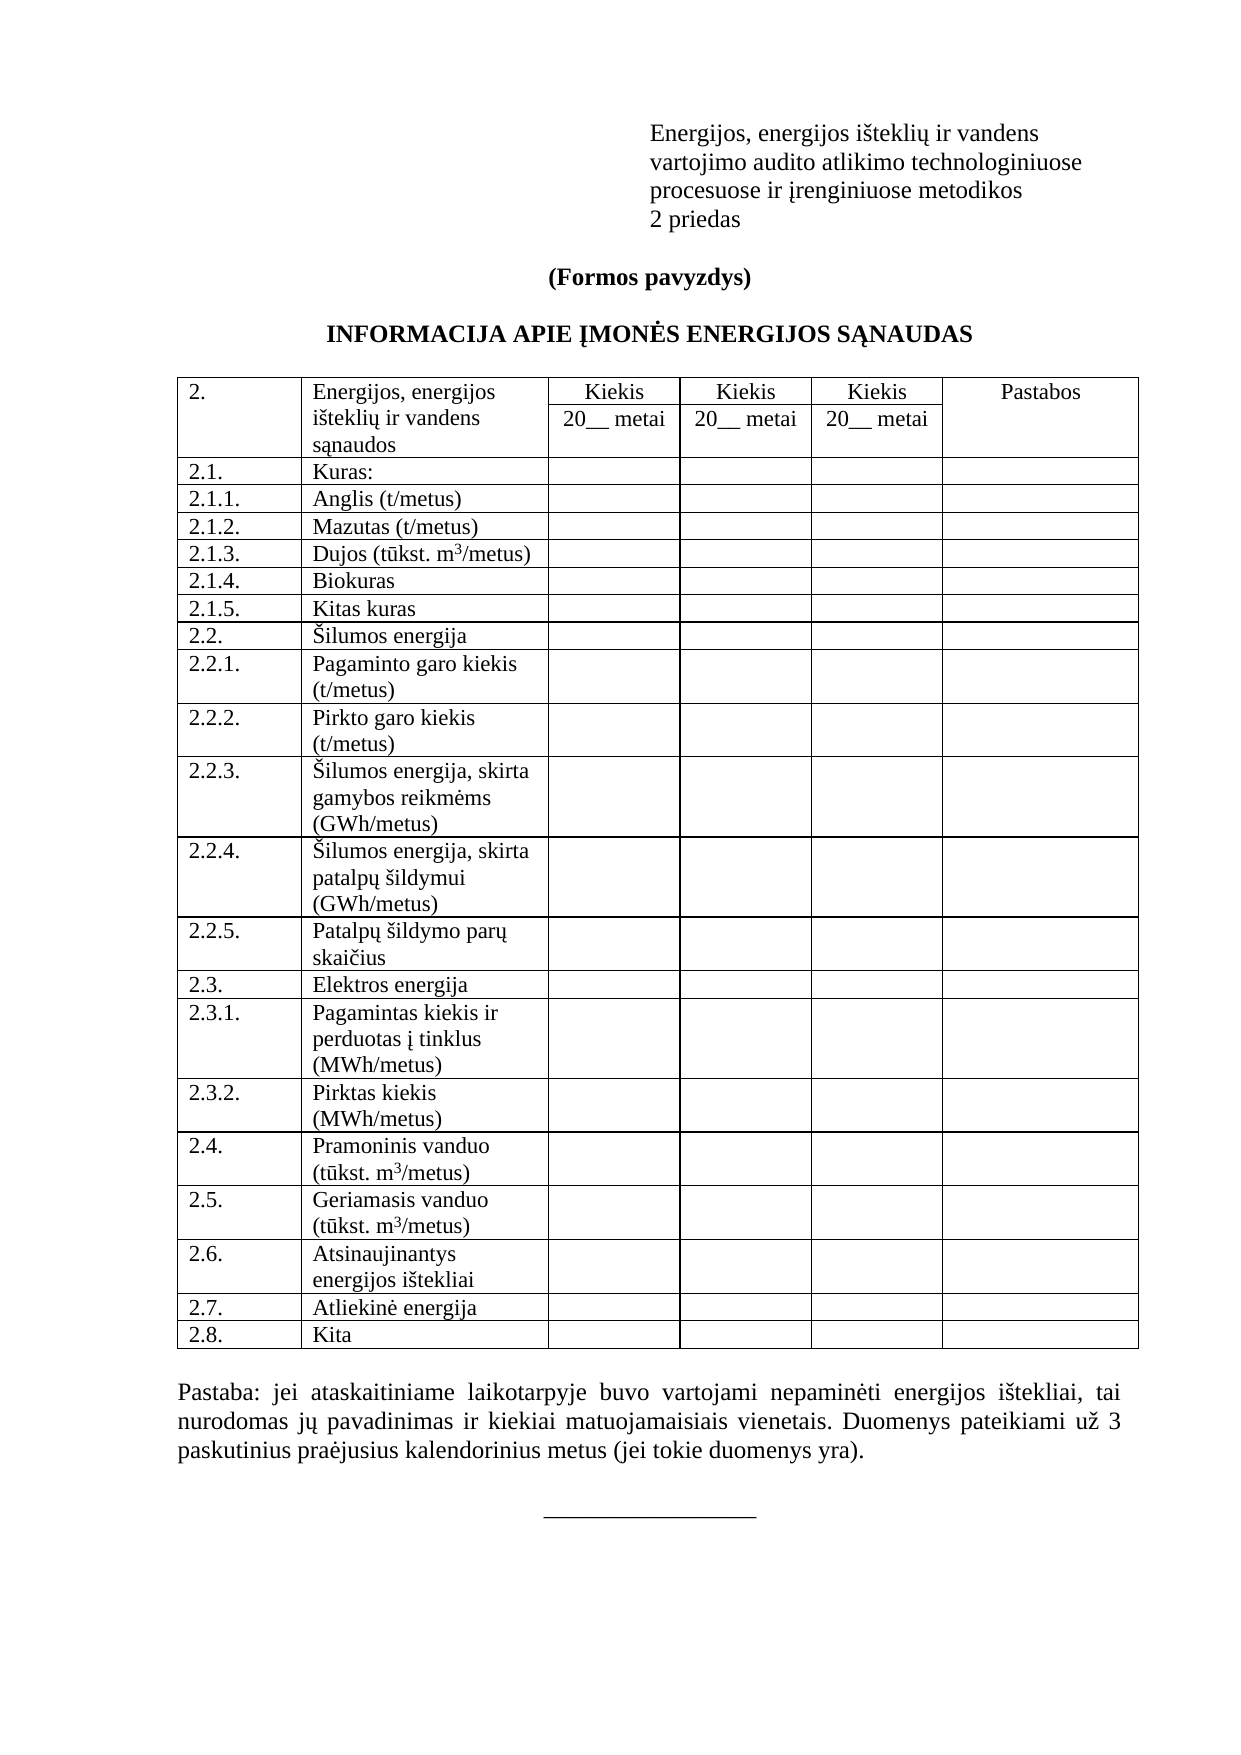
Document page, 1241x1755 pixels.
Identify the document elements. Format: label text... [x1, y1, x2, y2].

table_cell [943, 757, 1138, 836]
table_cell [812, 513, 942, 539]
table_cell [681, 485, 811, 512]
table_cell 20__ metai [812, 405, 942, 457]
table_cell 2.2. [178, 623, 301, 649]
table_cell 2.1.5. [178, 595, 301, 621]
table_cell Pirktas kiekis (MWh/metus) [302, 1079, 548, 1131]
table_cell Geriamasis vanduo (tūkst. m3/metus) [302, 1186, 548, 1239]
table_cell 2.2.3. [178, 757, 301, 836]
text (Formos pavyzdys) [177, 262, 1122, 291]
table_cell [549, 1079, 679, 1131]
table_cell [812, 1133, 942, 1185]
table_cell [681, 595, 811, 621]
table_header Pastabos [943, 378, 1138, 457]
table_header 2. [178, 378, 301, 457]
table_cell Patalpų šildymo parų skaičius [302, 918, 548, 970]
table_cell [943, 838, 1138, 916]
table_cell [549, 595, 679, 621]
table_cell [812, 595, 942, 621]
table_cell [943, 1240, 1138, 1293]
text INFORMACIJA APIE ĮMONĖS ENERGIJOS SĄNAUDAS [177, 319, 1122, 348]
table_cell 2.5. [178, 1186, 301, 1239]
table_cell [681, 513, 811, 539]
table_cell 2.2.1. [178, 650, 301, 702]
table_cell [681, 1294, 811, 1320]
table_cell [943, 568, 1138, 594]
table_cell [549, 485, 679, 512]
table_cell [812, 999, 942, 1078]
table_cell 2.2.2. [178, 704, 301, 756]
table_cell Anglis (t/metus) [302, 485, 548, 512]
table_cell 2.1.2. [178, 513, 301, 539]
table_cell [943, 1294, 1138, 1320]
table_cell Šilumos energija [302, 623, 548, 649]
table_cell [681, 999, 811, 1078]
table_cell [812, 485, 942, 512]
table_cell [549, 540, 679, 567]
table_cell 2.1. [178, 458, 301, 484]
table_header Kiekis [681, 378, 811, 404]
table_cell Pirkto garo kiekis (t/metus) [302, 704, 548, 756]
text Pastaba: jei ataskaitiniame laikotarpyje buvo vartojami nepaminėti energijos ištekliai, tai nurodomas jų pavadinimas ir kiekiai matuojamaisiais vienetais. Duomenys pateikiami už 3 paskutinius praėjusius kalendorinius metus (jei tokie duomenys yra). [177, 1377, 1122, 1463]
table_cell [812, 540, 942, 567]
table_cell [549, 971, 679, 998]
table_cell [812, 568, 942, 594]
table_cell Pagamintas kiekis ir perduotas į tinklus (MWh/metus) [302, 999, 548, 1078]
table_cell [812, 1240, 942, 1293]
table_cell Elektros energija [302, 971, 548, 998]
table_cell [681, 1240, 811, 1293]
text Energijos, energijos išteklių ir vandens [649, 118, 1122, 147]
table_cell [812, 458, 942, 484]
table_header Kiekis [812, 378, 942, 404]
table_cell [681, 568, 811, 594]
table_cell [943, 485, 1138, 512]
table_cell [549, 568, 679, 594]
table_cell 2.1.1. [178, 485, 301, 512]
table_cell [549, 1294, 679, 1320]
table_cell [681, 704, 811, 756]
table_cell Atliekinė energija [302, 1294, 548, 1320]
table_header Energijos, energijos išteklių ir vandens sąnaudos [302, 378, 548, 457]
table_cell [681, 1079, 811, 1131]
table_cell 2.4. [178, 1133, 301, 1185]
table_cell Atsinaujinantys energijos ištekliai [302, 1240, 548, 1293]
table_cell Šilumos energija, skirta patalpų šildymui (GWh/metus) [302, 838, 548, 916]
text vartojimo audito atlikimo technologiniuose [649, 147, 1122, 176]
table_cell [549, 918, 679, 970]
table_cell [681, 623, 811, 649]
table_cell [943, 704, 1138, 756]
table_cell 2.2.5. [178, 918, 301, 970]
table_cell [681, 838, 811, 916]
table_cell Kita [302, 1321, 548, 1347]
table_cell [812, 704, 942, 756]
table_cell [549, 513, 679, 539]
table_cell Šilumos energija, skirta gamybos reikmėms (GWh/metus) [302, 757, 548, 836]
table_cell 20__ metai [681, 405, 811, 457]
table_cell [681, 540, 811, 567]
table_cell [943, 458, 1138, 484]
table_cell 2.6. [178, 1240, 301, 1293]
table_cell Dujos (tūkst. m3/metus) [302, 540, 548, 567]
table_cell 2.1.3. [178, 540, 301, 567]
table_cell 2.8. [178, 1321, 301, 1347]
table_cell 2.1.4. [178, 568, 301, 594]
table_cell [943, 513, 1138, 539]
table_cell 2.3.1. [178, 999, 301, 1078]
table_cell 20__ metai [549, 405, 679, 457]
table_cell [812, 1294, 942, 1320]
table_header Kiekis [549, 378, 679, 404]
table_cell [549, 1133, 679, 1185]
table_cell [549, 757, 679, 836]
table_cell [681, 757, 811, 836]
table_cell [943, 971, 1138, 998]
table_cell [812, 757, 942, 836]
table_cell [943, 1186, 1138, 1239]
table_cell [812, 971, 942, 998]
table_cell Kuras: [302, 458, 548, 484]
table_cell Pramoninis vanduo (tūkst. m3/metus) [302, 1133, 548, 1185]
table_cell [549, 1321, 679, 1347]
table_cell [681, 1186, 811, 1239]
table_cell Mazutas (t/metus) [302, 513, 548, 539]
table_cell [812, 1186, 942, 1239]
table_cell 2.7. [178, 1294, 301, 1320]
table_cell [943, 595, 1138, 621]
table_cell [549, 704, 679, 756]
table_cell Biokuras [302, 568, 548, 594]
table_cell [549, 1186, 679, 1239]
table_cell [549, 999, 679, 1078]
table_cell [549, 458, 679, 484]
text procesuose ir įrenginiuose metodikos [649, 176, 1122, 204]
table_cell [549, 623, 679, 649]
table_cell [549, 650, 679, 702]
table_cell [681, 1133, 811, 1185]
table_cell [943, 650, 1138, 702]
table_cell 2.2.4. [178, 838, 301, 916]
table_cell Kitas kuras [302, 595, 548, 621]
table_cell [812, 1321, 942, 1347]
table_cell [549, 838, 679, 916]
table_cell [943, 999, 1138, 1078]
table_cell [943, 1133, 1138, 1185]
table_cell [681, 971, 811, 998]
table_cell [943, 540, 1138, 567]
table_cell [812, 650, 942, 702]
table_cell [943, 623, 1138, 649]
table_cell 2.3. [178, 971, 301, 998]
table_cell [943, 1079, 1138, 1131]
table_cell [812, 1079, 942, 1131]
table_cell [943, 918, 1138, 970]
table_cell [681, 458, 811, 484]
table_cell [681, 918, 811, 970]
table_cell [812, 918, 942, 970]
table_cell [812, 623, 942, 649]
table_cell Pagaminto garo kiekis (t/metus) [302, 650, 548, 702]
table_cell [681, 650, 811, 702]
text _________________ [177, 1492, 1122, 1521]
table_cell [812, 838, 942, 916]
table_cell 2.3.2. [178, 1079, 301, 1131]
text 2 priedas [649, 204, 1122, 233]
table_cell [549, 1240, 679, 1293]
table_cell [681, 1321, 811, 1347]
table_cell [943, 1321, 1138, 1347]
